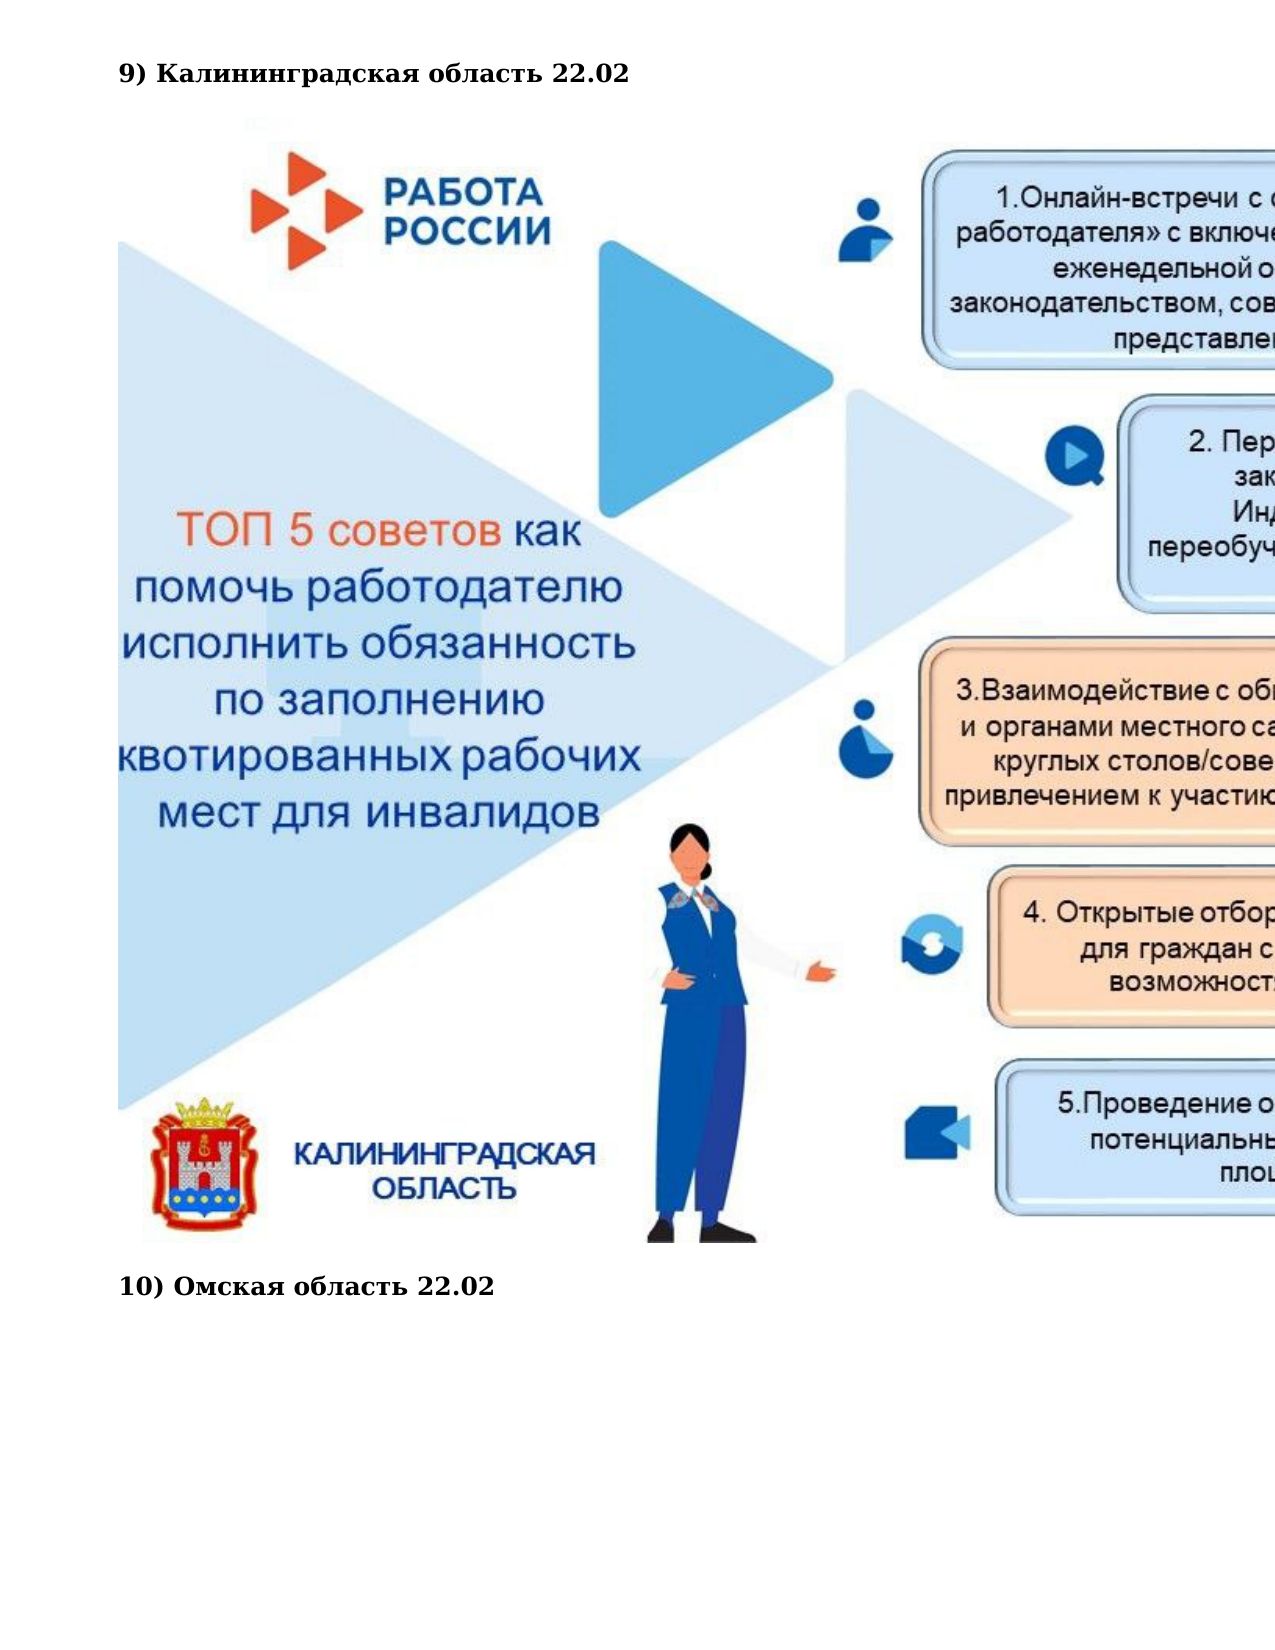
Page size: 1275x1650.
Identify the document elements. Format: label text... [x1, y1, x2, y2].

text 10) Омская область 22.02 [118, 1272, 1216, 1302]
text 9) Калининградская область 22.02 [118, 59, 1216, 88]
picture [118, 117, 1275, 1243]
